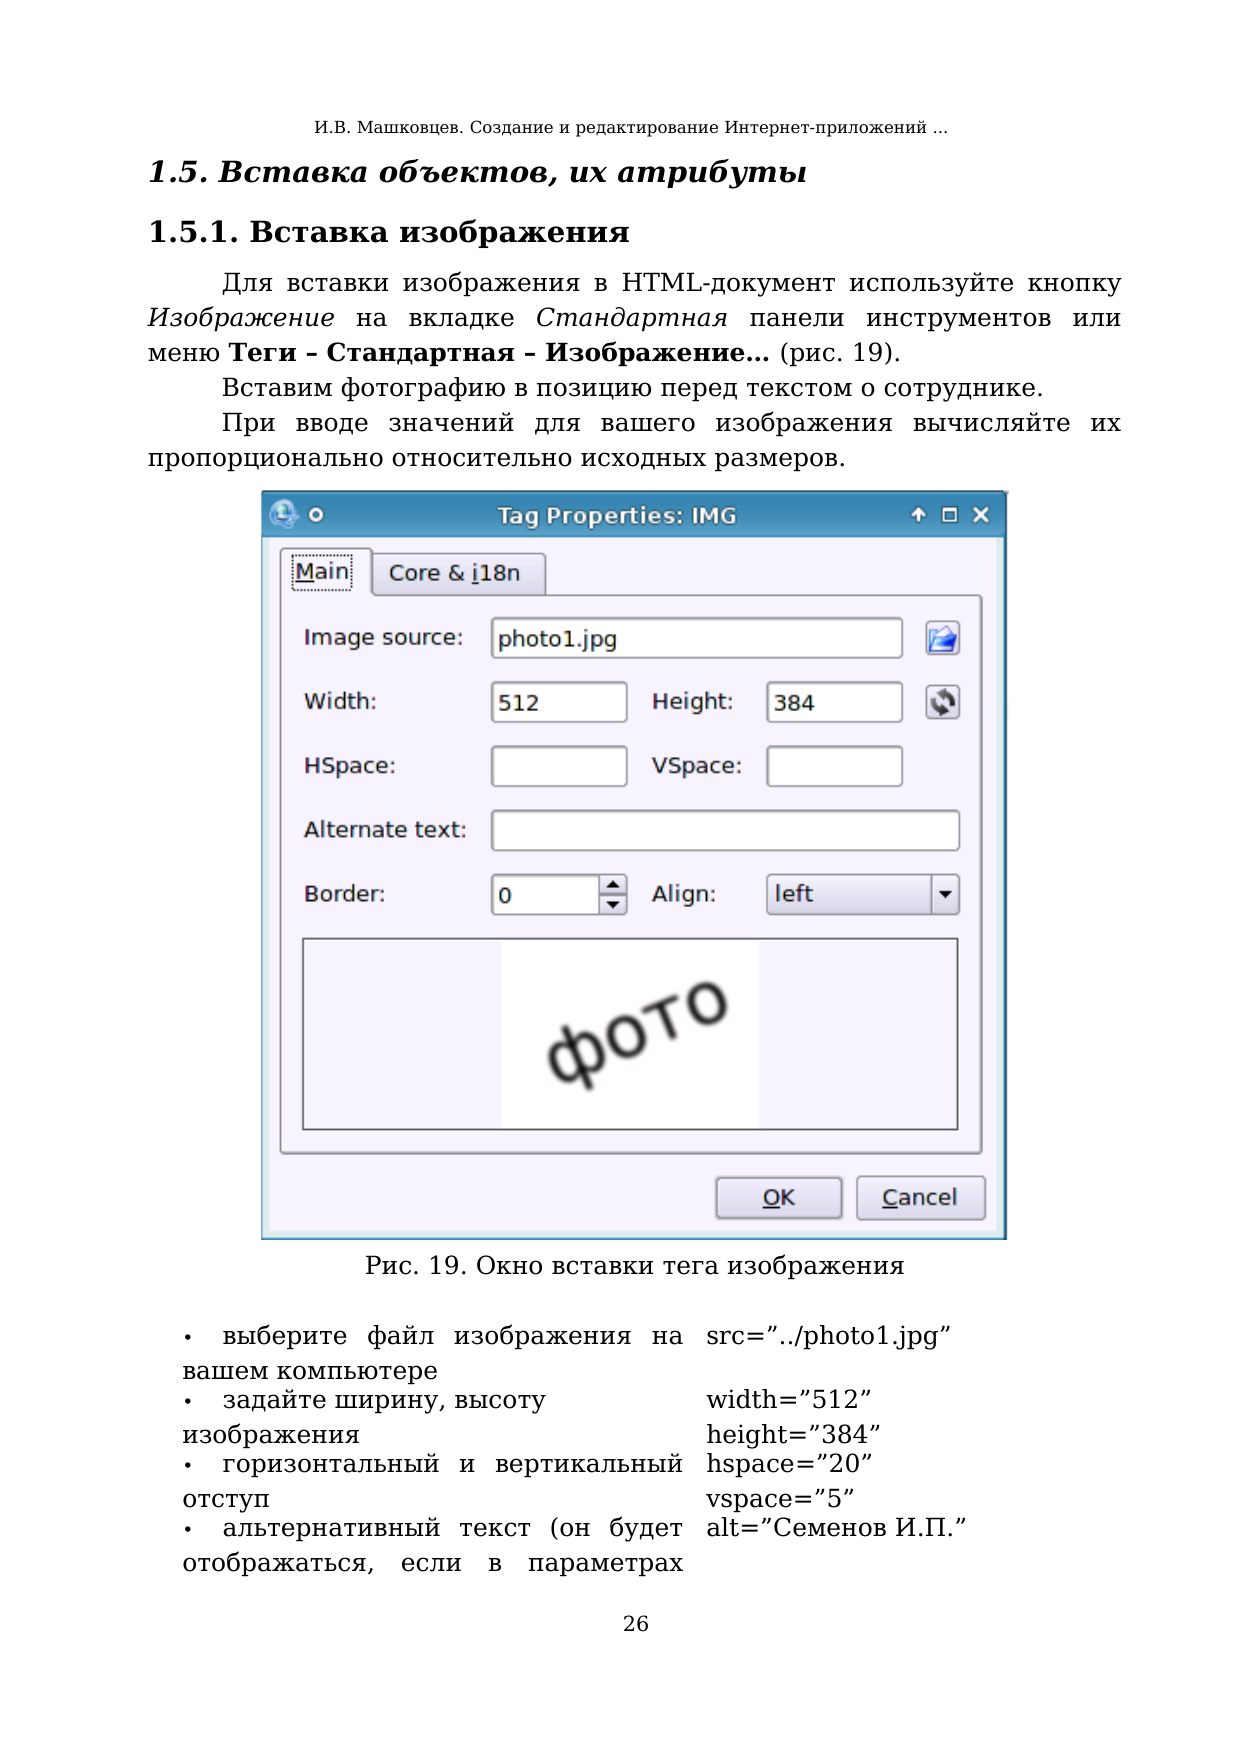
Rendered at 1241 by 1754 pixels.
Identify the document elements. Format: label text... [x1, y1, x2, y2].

subtitle Вставка изображения [148, 215, 1122, 249]
table_cell alt=”Семенов И.П.” [695, 1514, 1114, 1578]
table_cell hspace=”20” vspace=”5” [695, 1450, 1114, 1514]
text Рис. 19. Окно вставки тега изображения [148, 1251, 1122, 1280]
table_cell альтернативный текст (он будет отображаться, если в параметрах [147, 1514, 695, 1578]
subtitle Вставка объектов, их атрибуты [148, 155, 1122, 189]
table_cell задайте ширину, высоту изображения [147, 1385, 695, 1449]
text Для вставки изображения в HTML-документ используйте кнопку Изображение на вкладке Стандартная панели инструментов или меню Теги – Стандартная – Изображение… (рис. 19). [148, 268, 1122, 367]
text Вставим фотографию в позицию перед текстом о сотруднике. [148, 373, 1122, 402]
picture [261, 490, 1009, 1240]
table_cell width=”512” height=”384” [695, 1385, 1114, 1449]
text При вводе значений для вашего изображения вычисляйте их пропорционально относительно исходных размеров. [148, 408, 1122, 472]
table_cell горизонтальный и вертикальный отступ [147, 1450, 695, 1514]
table_header выберите файл изображения на вашем компьютере [147, 1321, 695, 1385]
table_header src=”../photo1.jpg” [695, 1321, 1114, 1385]
